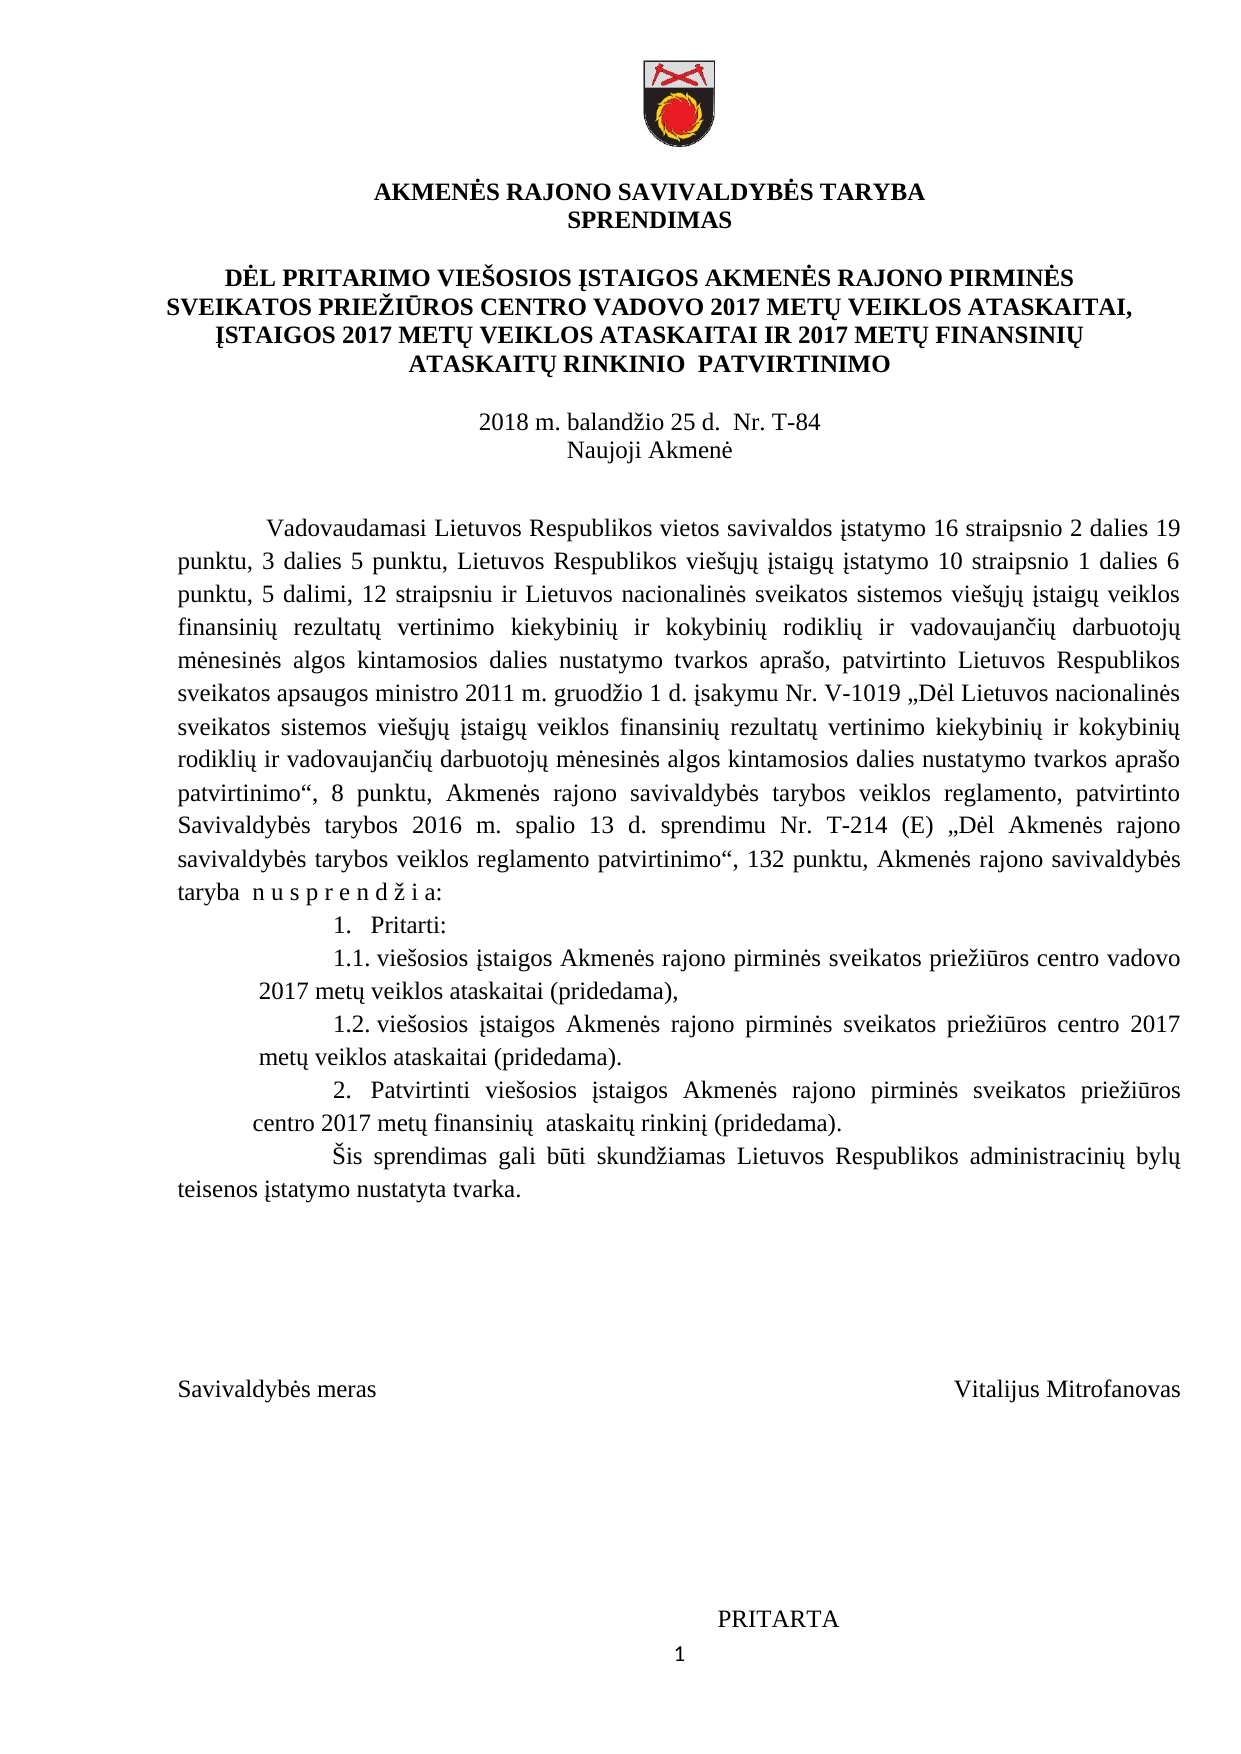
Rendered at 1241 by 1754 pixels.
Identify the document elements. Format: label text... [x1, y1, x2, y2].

list Patvirtinti viešosios įstaigos Akmenės rajono pirminės sveikatos priežiūros centro 2017 metų finansinių ataskaitų rinkinį (pridedama). [215, 1075, 1181, 1137]
list viešosios įstaigos Akmenės rajono pirminės sveikatos priežiūros centro vadovo 2017 metų veiklos ataskaitai (pridedama), [215, 943, 1181, 1004]
table_header AKMENĖS RAJONO SAVIVALDYBĖS TARYBA SPRENDIMAS DĖL PRITARIMO VIEŠOSIOS ĮSTAIGOS AKMENĖS RAJONO PIRMINĖS SVEIKATOS PRIEŽIŪROS CENTRO VADOVO 2017 METŲ VEIKLOS ATASKAITAI, ĮSTAIGOS 2017 METŲ VEIKLOS ATASKAITAI IR 2017 METŲ FINANSINIŲ ATASKAITŲ RINKINIO PATVIRTINIMO 2018 m. balandžio 25 d. Nr. T-84 Naujoji Akmenė [148, 148, 1152, 493]
text PRITARTA [717, 1604, 1181, 1632]
text Savivaldybės meras Vitalijus Mitrofanovas [177, 1374, 1181, 1431]
list Pritarti: [274, 910, 1181, 938]
list viešosios įstaigos Akmenės rajono pirminės sveikatos priežiūros centro 2017 metų veiklos ataskaitai (pridedama). [215, 1009, 1181, 1071]
text Šis sprendimas gali būti skundžiamas Lietuvos Respublikos administracinių bylų teisenos įstatymo nustatyta tvarka. [177, 1141, 1181, 1203]
text Vadovaudamasi Lietuvos Respublikos vietos savivaldos įstatymo 16 straipsnio 2 dalies 19 punktu, 3 dalies 5 punktu, Lietuvos Respublikos viešųjų įstaigų įstatymo 10 straipsnio 1 dalies 6 punktu, 5 dalimi, 12 straipsniu ir Lietuvos nacionalinės sveikatos sistemos viešųjų įstaigų veiklos finansinių rezultatų vertinimo kiekybinių ir kokybinių rodiklių ir vadovaujančių darbuotojų mėnesinės algos kintamosios dalies nustatymo tvarkos aprašo, patvirtinto Lietuvos Respublikos sveikatos apsaugos ministro 2011 m. gruodžio 1 d. įsakymu Nr. V-1019 „Dėl Lietuvos nacionalinės sveikatos sistemos viešųjų įstaigų veiklos finansinių rezultatų vertinimo kiekybinių ir kokybinių rodiklių ir vadovaujančių darbuotojų mėnesinės algos kintamosios dalies nustatymo tvarkos aprašo patvirtinimo“, 8 punktu, Akmenės rajono savivaldybės tarybos veiklos reglamento, patvirtinto Savivaldybės tarybos 2016 m. spalio 13 d. sprendimu Nr. T-214 (E) „Dėl Akmenės rajono savivaldybės tarybos veiklos reglamento patvirtinimo“, 132 punktu, Akmenės rajono savivaldybės taryba n u s p r e n d ž i a: [177, 513, 1181, 905]
table_cell [148, 493, 1152, 513]
